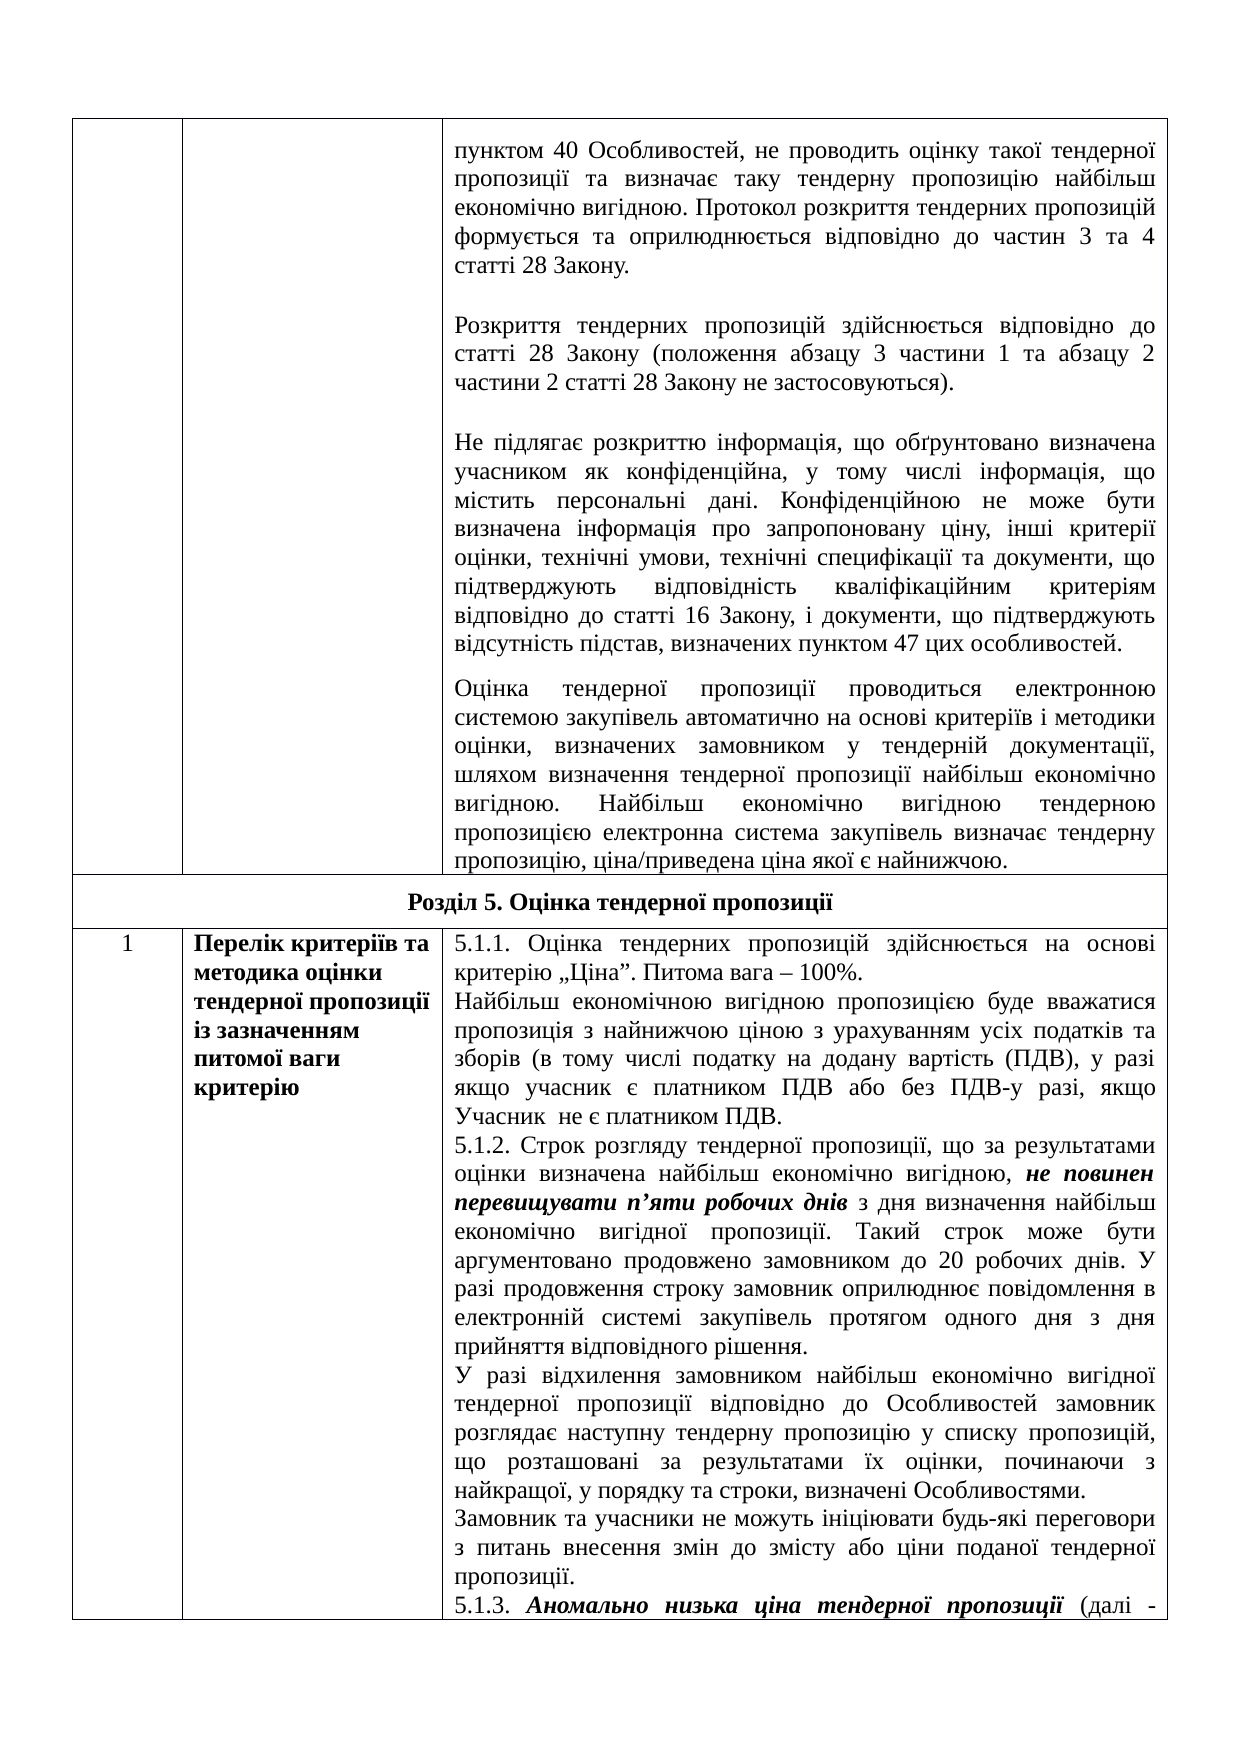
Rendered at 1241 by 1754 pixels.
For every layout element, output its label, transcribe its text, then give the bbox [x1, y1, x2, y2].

table_cell Розділ 5. Оцінка тендерної пропозиції [73, 875, 1167, 927]
table_cell [73, 119, 182, 874]
table_cell 1 [73, 929, 182, 1618]
table_cell Перелік критеріїв та методика оцінки тендерної пропозиції із зазначенням питомої ваги критерію [183, 929, 442, 1618]
table_cell пунктом 40 Особливостей, не проводить оцінку такої тендерної пропозиції та визначає таку тендерну пропозицію найбільш економічно вигідною. Протокол розкриття тендерних пропозицій формується та оприлюднюється відповідно до частин 3 та 4 статті 28 Закону. Розкриття тендерних пропозицій здійснюється відповідно до статті 28 Закону (положення абзацу 3 частини 1 та абзацу 2 частини 2 статті 28 Закону не застосовуються). Не підлягає розкриттю інформація, що обґрунтовано визначена учасником як конфіденційна, у тому числі інформація, що містить персональні дані. Конфіденційною не може бути визначена інформація про запропоновану ціну, інші критерії оцінки, технічні умови, технічні специфікації та документи, що підтверджують відповідність кваліфікаційним критеріям відповідно до статті 16 Закону, і документи, що підтверджують відсутність підстав, визначених пунктом 47 цих особливостей. Оцінка тендерної пропозиції проводиться електронною системою закупівель автоматично на основі критеріїв і методики оцінки, визначених замовником у тендерній документації, шляхом визначення тендерної пропозиції найбільш економічно вигідною. Найбільш економічно вигідною тендерною пропозицією електронна система закупівель визначає тендерну пропозицію, ціна/приведена ціна якої є найнижчою. [443, 119, 1167, 874]
table_cell 5.1.1. Оцінка тендерних пропозицій здійснюється на основі критерію „Ціна”. Питома вага – 100%. Найбільш економічною вигідною пропозицією буде вважатися пропозиція з найнижчою ціною з урахуванням усіх податків та зборів (в тому числі податку на додану вартість (ПДВ), у разі якщо учасник є платником ПДВ або без ПДВ-у разі, якщо Учасник не є платником ПДВ. 5.1.2. Строк розгляду тендерної пропозиції, що за результатами оцінки визначена найбільш економічно вигідною, не повинен перевищувати п’яти робочих днів з дня визначення найбільш економічно вигідної пропозиції. Такий строк може бути аргументовано продовжено замовником до 20 робочих днів. У разі продовження строку замовник оприлюднює повідомлення в електронній системі закупівель протягом одного дня з дня прийняття відповідного рішення. У разі відхилення замовником найбільш економічно вигідної тендерної пропозиції відповідно до Особливостей замовник розглядає наступну тендерну пропозицію у списку пропозицій, що розташовані за результатами їх оцінки, починаючи з найкращої, у порядку та строки, визначені Особливостями. Замовник та учасники не можуть ініціювати будь-які переговори з питань внесення змін до змісту або ціни поданої тендерної пропозиції. 5.1.3. Аномально низька ціна тендерної пропозиції (далі [443, 929, 1167, 1618]
table_cell [183, 119, 442, 874]
